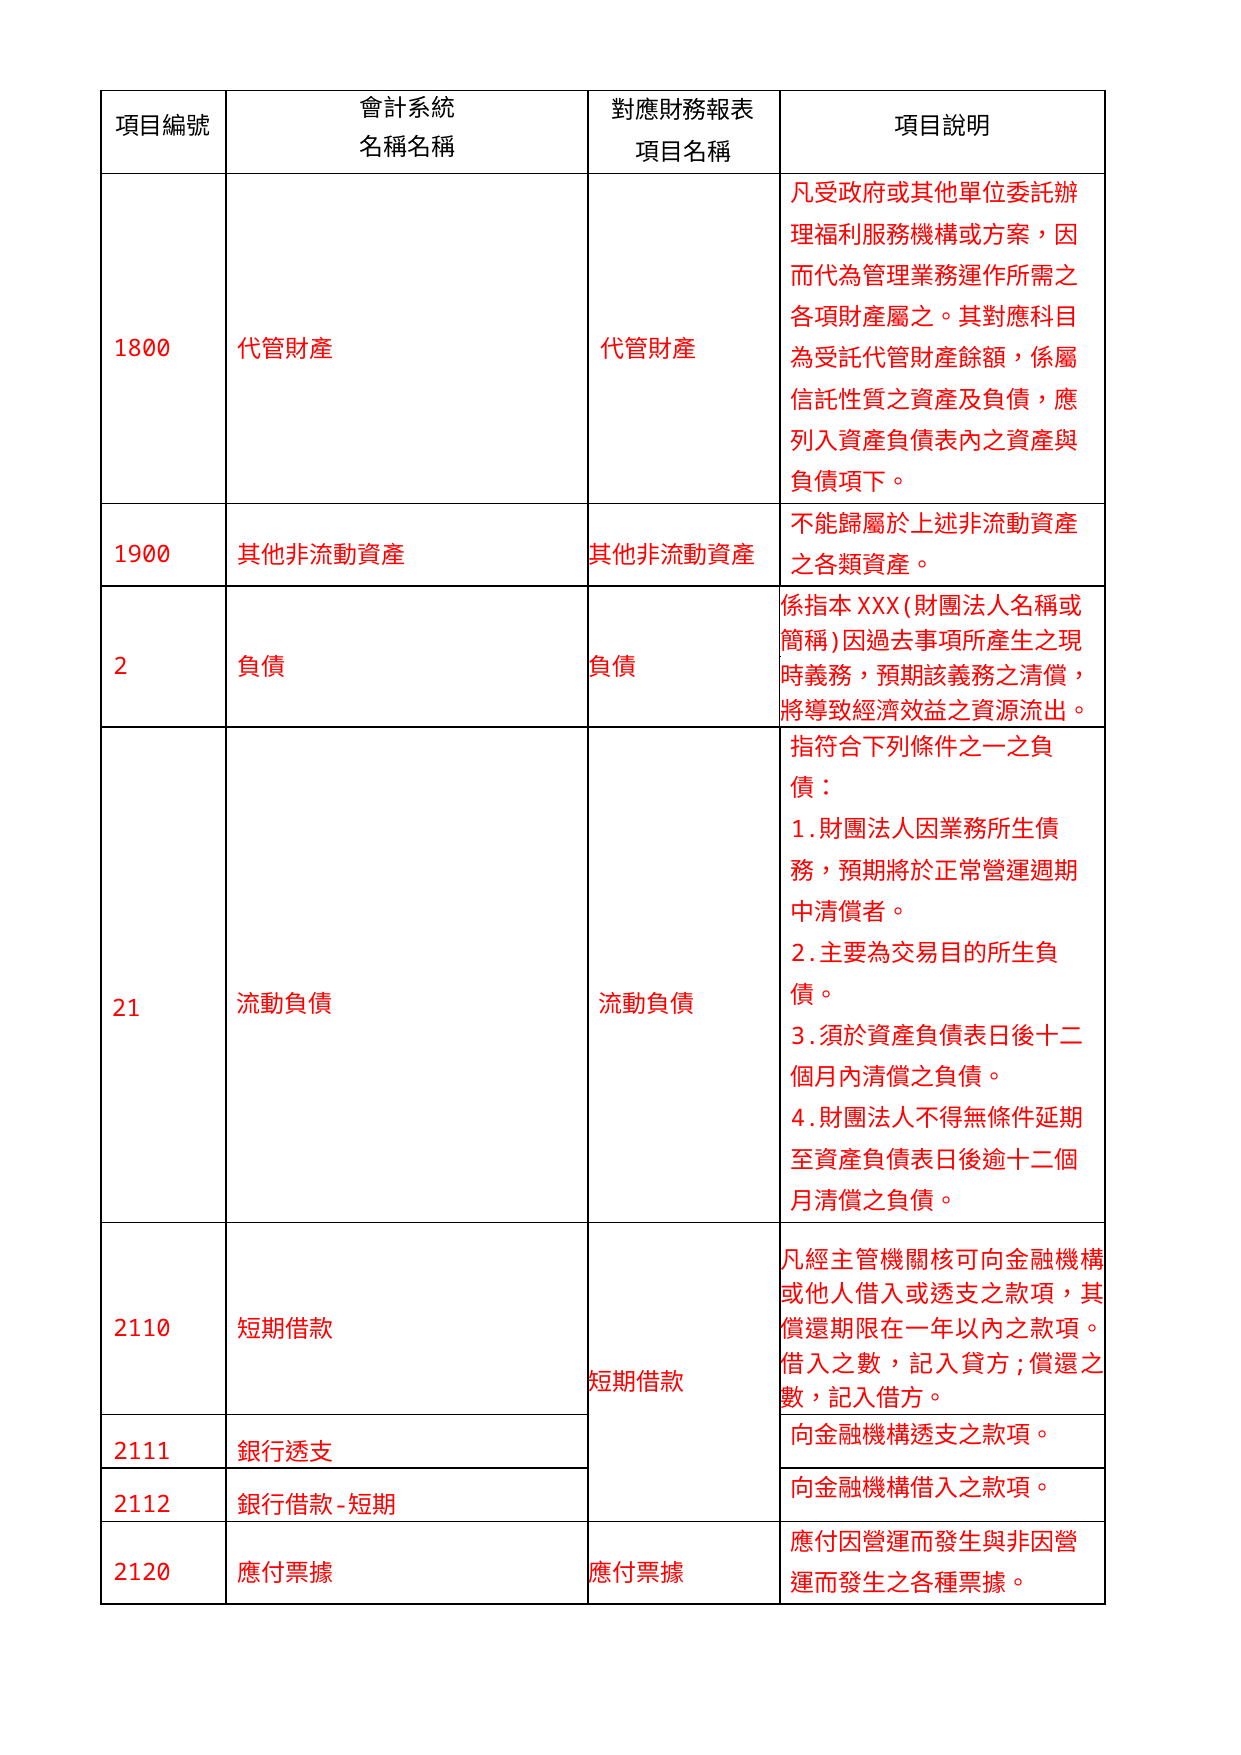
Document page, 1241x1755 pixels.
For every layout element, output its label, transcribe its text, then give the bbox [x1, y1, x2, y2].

table_cell 應付票據 [227, 1522, 587, 1603]
table_cell 應付票據 [589, 1522, 779, 1603]
table_cell 代管財產 [589, 174, 779, 503]
table_cell 1900 [102, 504, 225, 585]
table_cell 凡受政府或其他單位委託辦理福利服務機構或方案，因而代為管理業務運作所需之各項財產屬之。其對應科目為受託代管財產餘額，係屬信託性質之資產及負債，應列入資產負債表內之資產與負債項下。 [781, 174, 1104, 503]
table_cell 流動負債 [589, 728, 779, 1222]
table_header 會計系統名稱名稱 [227, 91, 587, 172]
table_cell 指符合下列條件之一之負債： 1.財團法人因業務所生債務，預期將於正常營運週期中清償者。 2.主要為交易目的所生負債。 3.須於資產負債表日後十二個月內清償之負債。 4.財團法人不得無條件延期至資產負債表日後逾十二個月清償之負債。 [781, 728, 1104, 1222]
table_cell 負債 [227, 587, 587, 726]
table_cell 其他非流動資產 [589, 504, 779, 585]
table_cell 向金融機構透支之款項。 [781, 1415, 1104, 1467]
table_header 對應財務報表項目名稱 [589, 91, 779, 172]
table_cell 銀行透支 [227, 1415, 587, 1467]
table_cell 係指本XXX(財團法人名稱或簡稱)因過去事項所產生之現時義務，預期該義務之清償，將導致經濟效益之資源流出。 [781, 587, 1104, 726]
table_cell 代管財產 [227, 174, 587, 503]
table_header 項目編號 [102, 91, 225, 172]
table_cell 負債 [589, 587, 779, 726]
table_header 項目說明 [781, 91, 1104, 172]
table_cell 2 [102, 587, 225, 726]
table_cell 其他非流動資產 [227, 504, 587, 585]
table_cell 2112 [102, 1469, 225, 1521]
table_cell 短期借款 [227, 1223, 587, 1414]
table_cell 2110 [102, 1223, 225, 1414]
table_cell 銀行借款-短期 [227, 1469, 587, 1521]
table_cell 1800 [102, 174, 225, 503]
table_cell 流動負債 [227, 728, 587, 1222]
table_cell 21 [102, 728, 225, 1222]
table_cell 短期借款 [589, 1223, 779, 1521]
table_cell 2120 [102, 1522, 225, 1603]
table_cell 應付因營運而發生與非因營運而發生之各種票據。 [781, 1522, 1104, 1603]
table_cell 凡經主管機關核可向金融機構或他人借入或透支之款項，其償還期限在一年以內之款項。借入之數，記入貸方;償還之數，記入借方。 [781, 1223, 1104, 1414]
table_cell 2111 [102, 1415, 225, 1467]
table_cell 向金融機構借入之款項。 [781, 1469, 1104, 1521]
table_cell 不能歸屬於上述非流動資產之各類資產。 [781, 504, 1104, 585]
